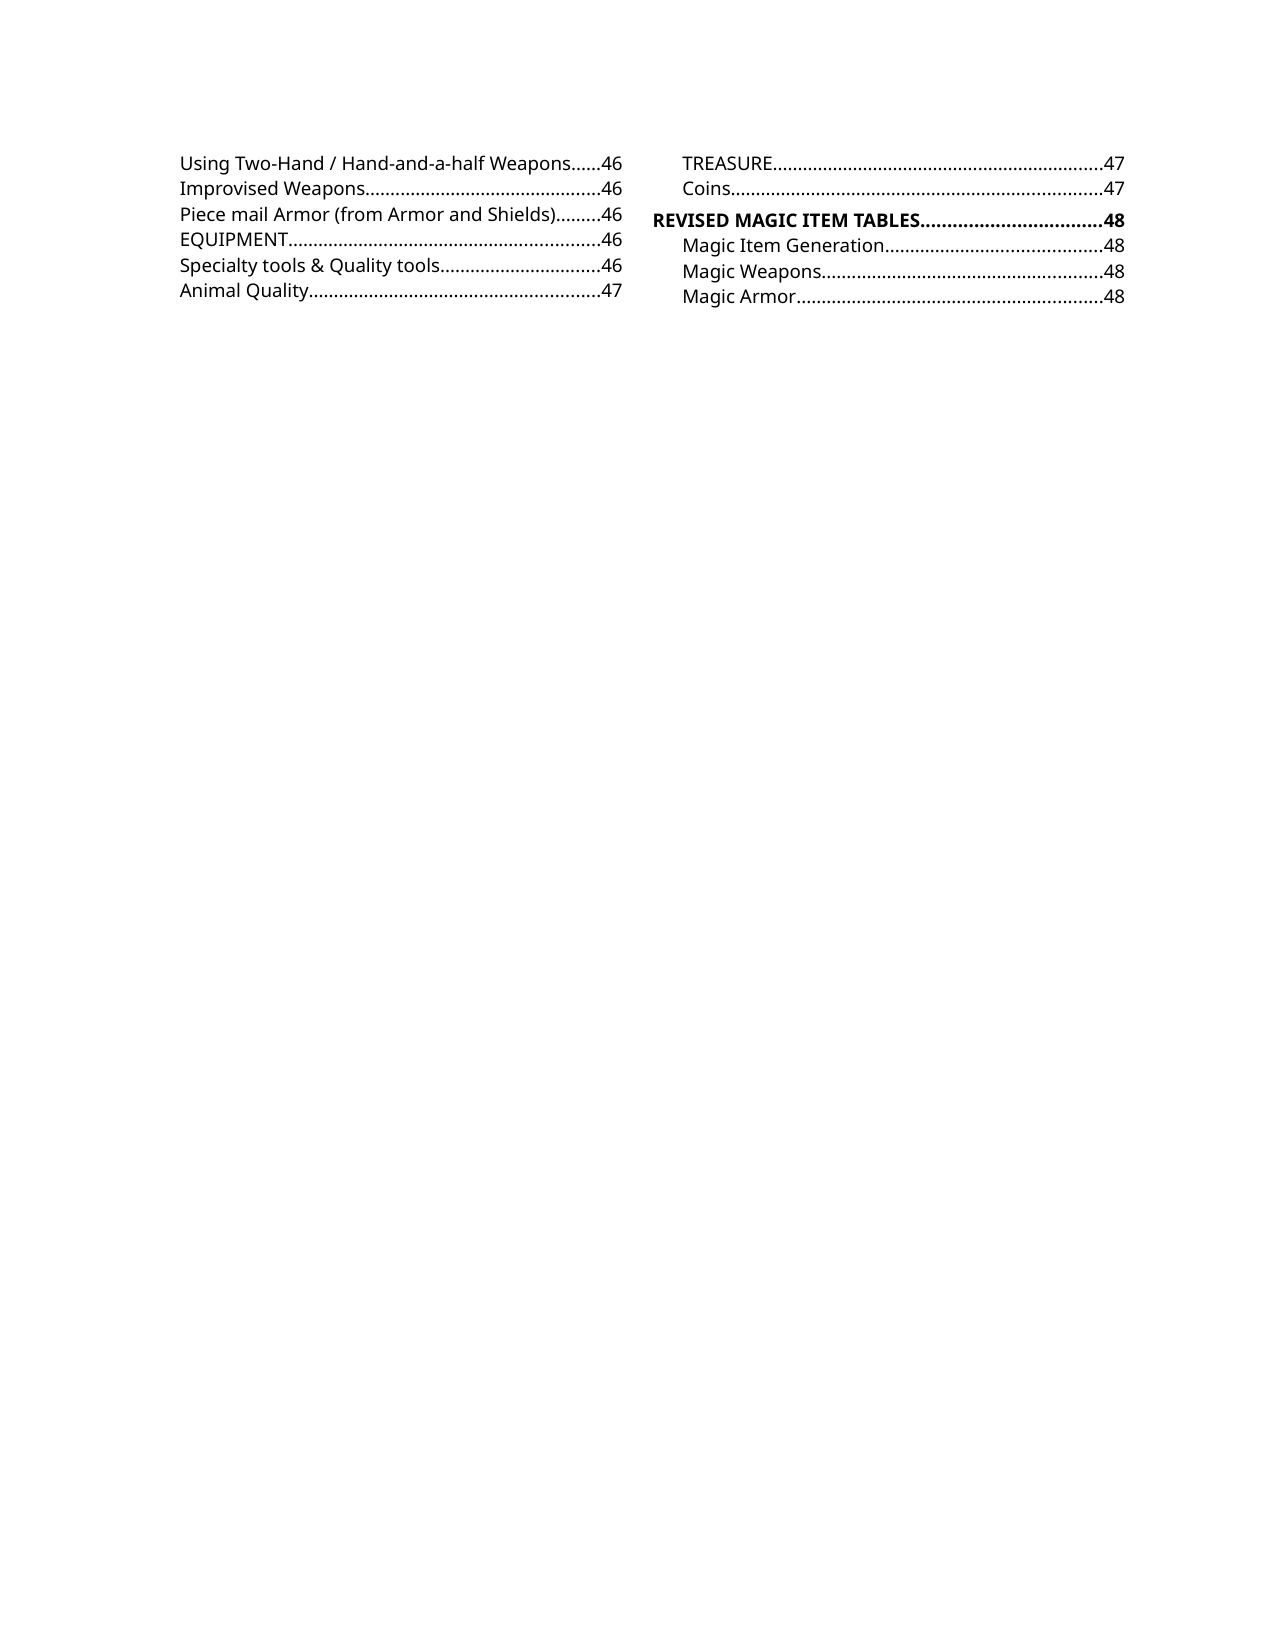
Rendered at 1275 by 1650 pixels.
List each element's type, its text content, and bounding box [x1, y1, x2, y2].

text Magic Item Generation 48 [682, 233, 1125, 258]
text Piece mail Armor (from Armor and Shields) 46 [179, 201, 622, 227]
text Coins 47 [682, 176, 1125, 201]
text Magic Armor 48 [682, 284, 1125, 309]
text REVISED MAGIC ITEM TABLES 48 [652, 207, 1125, 233]
text EQUIPMENT 46 [179, 227, 622, 252]
text Using Two-Hand / Hand-and-a-half Weapons 46 [179, 150, 622, 176]
text Magic Weapons 48 [682, 258, 1125, 284]
text Improvised Weapons 46 [179, 176, 622, 201]
text TREASURE 47 [682, 150, 1125, 176]
text Animal Quality 47 [179, 278, 622, 303]
text Specialty tools & Quality tools 46 [179, 252, 622, 278]
